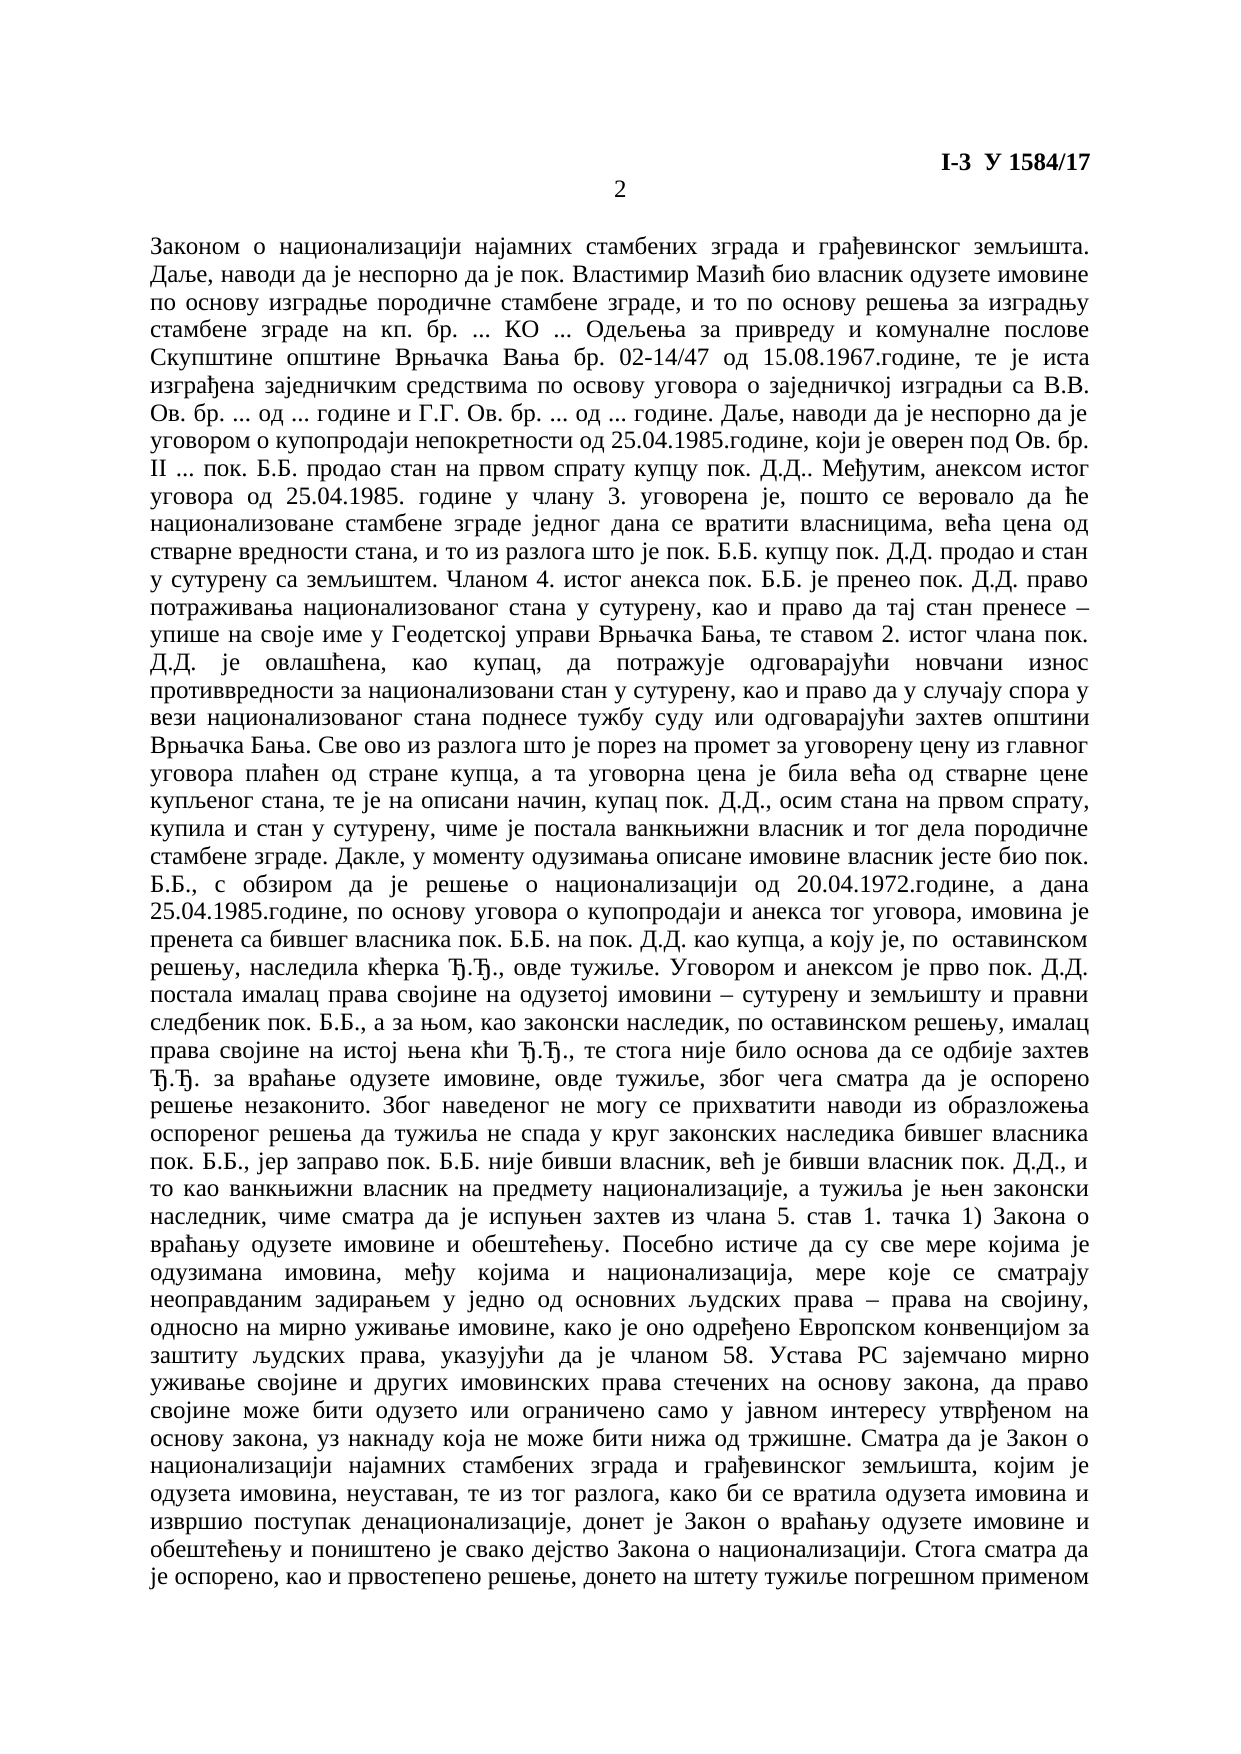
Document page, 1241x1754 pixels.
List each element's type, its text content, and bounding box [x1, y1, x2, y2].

text Законом о национализацији најамних стамбених зграда и грађевинског земљишта. Даље, наводи да је неспорно да је пок. Властимир Мазић био власник одузете имовине по основу изградње породичне стамбене зграде, и то по основу решења за изградњу стамбене зграде на кп. бр. ... КО ... Одељења за привреду и комуналне послове Скупштине општине Врњачка Вања бр. 02-14/47 од 15.08.1967.године, те је иста изграђена зaједничким средствима по освову уговора о заједничкој изградњи са В.В. Ов. бр. ... од ... године и Г.Г. Ов. бр. ... од ... године. Даље, наводи да је неспорно да је уговором о купопродаји непокретности од 25.04.1985.године, који је оверен под Ов. бр. II ... пок. Б.Б. продао стан на првом спрату купцу пок. Д.Д.. Међутим, анексом истог уговора од 25.04.1985. године у члану 3. уговоренa је, пошто се веровало да ће национализоване стамбене зграде једног дана се вратити власницима, већа цена од стварне вредности стана, и то из разлога што је пок. Б.Б. купцу пок. Д.Д. продао и стан у сутурену са земљиштем. Чланом 4. истог анекса пок. Б.Б. је пренео пок. Д.Д. право потраживања национализованог стана у сутурену, као и право да тај стан пренесе – упише на своје име у Геодетској управи Врњачка Бања, те ставом 2. истог члана пок. Д.Д. је овлашћена, као купац, да потражује одговарајући новчани износ противвредности за национализовани стан у сутурену, као и право да у случају спора у вези национализованог стана поднесе тужбу суду или одговарајући захтев општини Врњачка Бања. Све ово из разлога што је порез на промет за уговорену цену из главног уговора плаћен од стране купца, а та уговорна цена је била већа од стварне цене купљеног стана, те је на описани начин, купац пок. Д.Д., осим стана на првом спрату, купила и стан у сутурену, чиме је постала ванкњижни власник и тог дела породичне стамбене зграде. Дакле, у моменту одузимања описане имовине власник јесте био пок. Б.Б., с обзиром да је решење о национализацији од 20.04.1972.године, а дана 25.04.1985.године, по основу уговора о купопродаји и анекса тог уговора, имовина је пренета са бившег власника пок. Б.Б. на пок. Д.Д. као купца, а коју је, по оставинском решењу, наследила кћерка Ђ.Ђ., овде тужиље. Уговором и анексом је прво пок. Д.Д. постала ималац права својине на одузетој имовини – сутурену и земљишту и правни следбеник пок. Б.Б., а за њом, као законски наследик, по оставинском решењу, ималац права својине на истој њена кћи Ђ.Ђ., те стога није било основа да се одбије захтев Ђ.Ђ. за враћање одузете имовине, овде тужиље, због чега сматра да је оспорено решење незаконито. Због наведеног не могу се прихватити наводи из образложења оспореног решења да тужиља не спада у круг законских наследика бившег власника пок. Б.Б., јер заправо пок. Б.Б. није бивши власник, већ је бивши власник пок. Д.Д., и то као ванкњижни власник на предмету национализације, а тужиља је њен законски наследник, чиме сматра да је испуњен захтев из члана 5. став 1. тачка 1) Закона о враћању одузете имовине и обештећењу. Посебно истиче да су све мере којима је одузимана имовина, међу којима и национализација, мере које се сматрају неоправданим задирањем у једно од основних људских права – права на својину, односно на мирно уживање имовине, како је оно одређено Европском конвенцијом за заштиту људских права, указујући да је чланом 58. Устава РС зајемчано мирно уживање својине и других имовинских права стечених на основу закона, да право својине може бити одузето или ограничено само у јавном интересу утврђеном на основу закона, уз накнаду која не може бити нижа од тржишне. Сматра да је Закон о национализацији најамних стамбених зграда и грађевинског земљишта, којим је одузета имовина, неуставан, те из тог разлога, како би се вратила одузета имовина и извршио поступак денационализације, донет је Закон о враћању одузете имовине и обештећењу и поништено је свако дејство Закона о национализацији. Стога сматра да је оспорено, као и првостeпено решење, донето на штету тужиље погрешном применом [150, 232, 1090, 1590]
